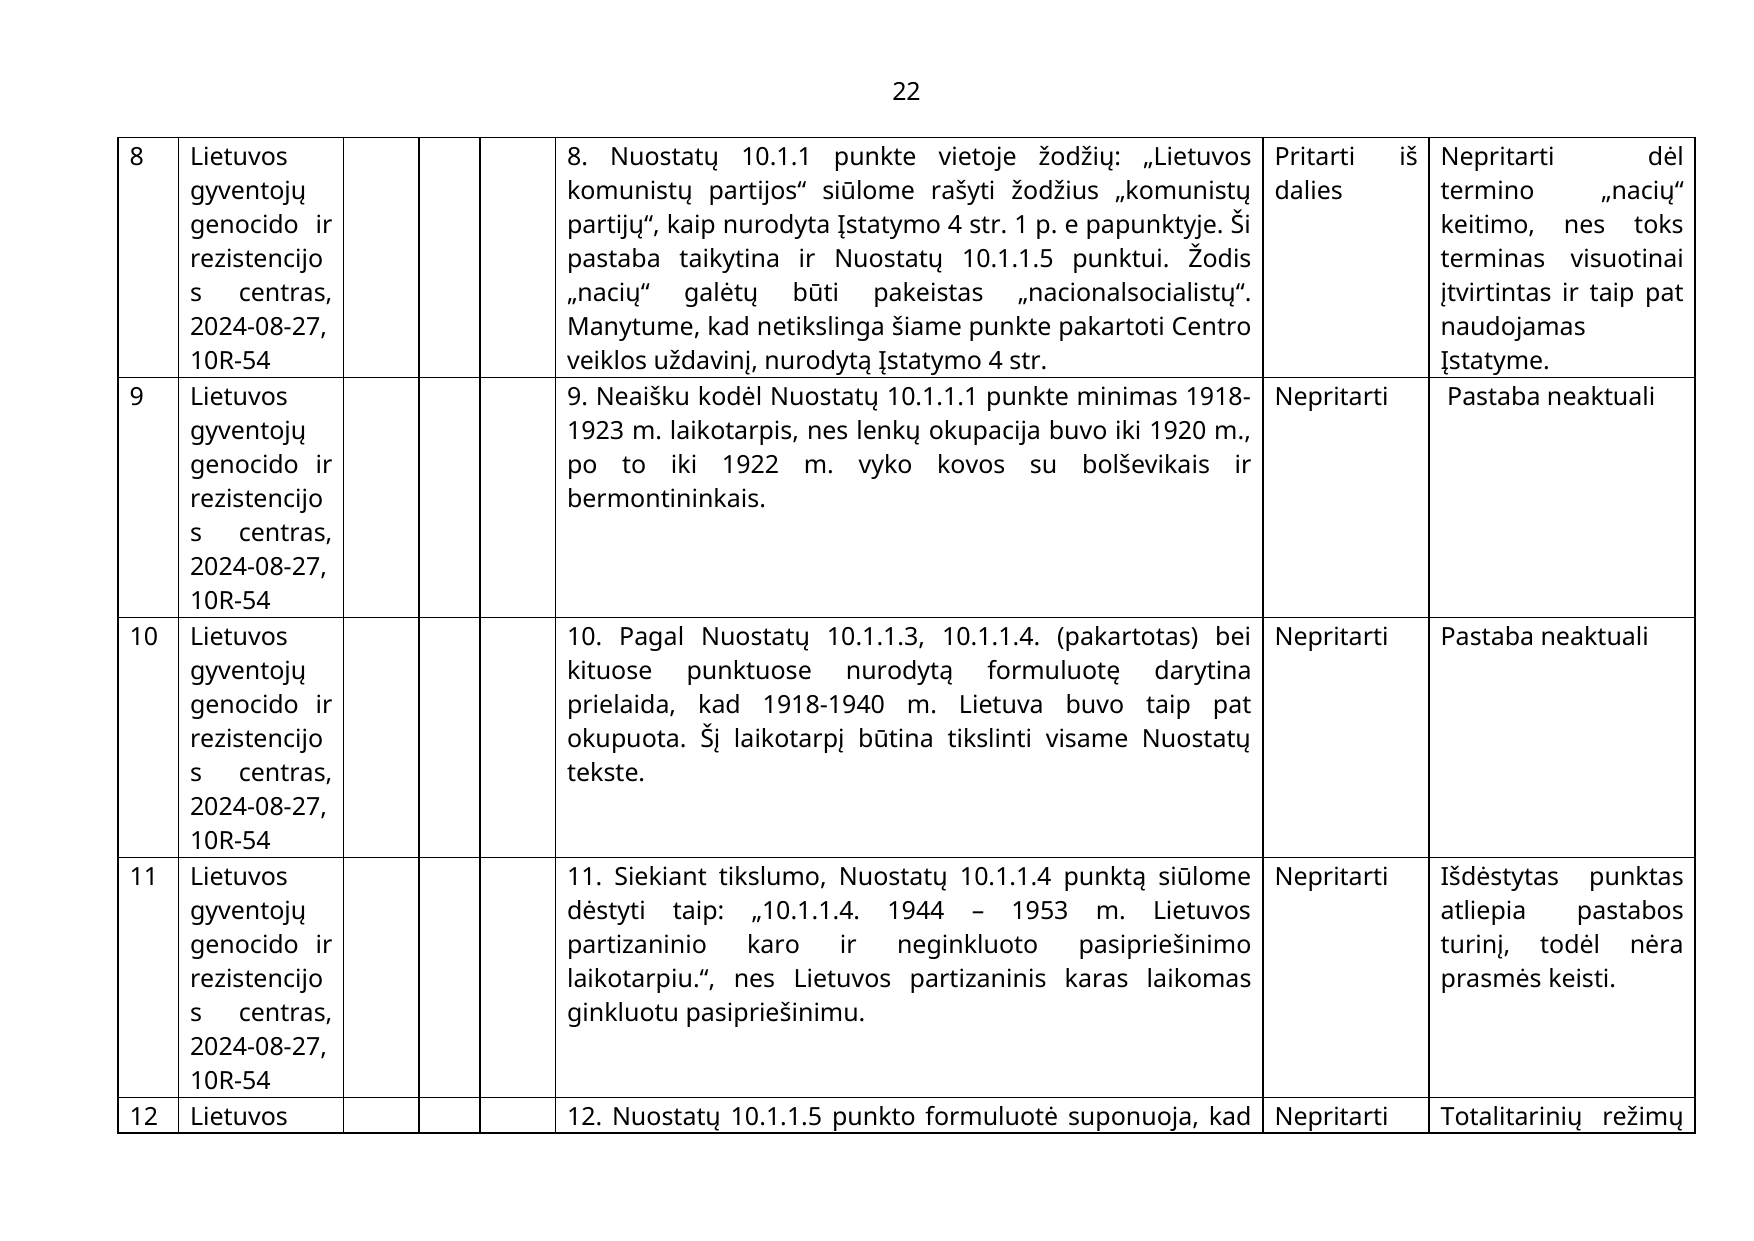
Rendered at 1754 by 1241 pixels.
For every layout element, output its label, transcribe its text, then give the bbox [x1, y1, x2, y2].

table_cell [420, 378, 479, 617]
table_cell Pastaba neaktuali [1430, 618, 1694, 857]
table_cell 9. Neaišku kodėl Nuostatų 10.1.1.1 punkte minimas 1918-1923 m. laikotarpis, nes lenkų okupacija buvo iki 1920 m., po to iki 1922 m. vyko kovos su bolševikais ir bermontininkais. [556, 378, 1262, 617]
table_cell [420, 1098, 479, 1132]
table_cell 9 [119, 378, 178, 617]
table_cell Pastaba neaktuali [1430, 378, 1694, 617]
table_cell [420, 858, 479, 1097]
table_cell Lietuvos [179, 1098, 343, 1132]
table_cell Nepritarti [1264, 378, 1428, 617]
table_cell 12 [119, 1098, 178, 1132]
table_cell Nepritarti dėl termino „nacių“ keitimo, nes toks terminas visuotinai įtvirtintas ir taip pat naudojamas Įstatyme. [1430, 138, 1694, 377]
table_cell 11 [119, 858, 178, 1097]
table_cell [481, 858, 555, 1097]
table_cell Lietuvos gyventojų genocido ir rezistencijos centras, 2024-08-27, 10R-54 [179, 378, 343, 617]
table_cell 8 [119, 138, 178, 377]
table_cell [420, 138, 479, 377]
table_cell [344, 378, 418, 617]
table_cell 8. Nuostatų 10.1.1 punkte vietoje žodžių: „Lietuvos komunistų partijos“ siūlome rašyti žodžius „komunistų partijų“, kaip nurodyta Įstatymo 4 str. 1 p. e papunktyje. Ši pastaba taikytina ir Nuostatų 10.1.1.5 punktui. Žodis „nacių“ galėtų būti pakeistas „nacionalsocialistų“. Manytume, kad netikslinga šiame punkte pakartoti Centro veiklos uždavinį, nurodytą Įstatymo 4 str. [556, 138, 1262, 377]
table_cell [344, 138, 418, 377]
table_cell 11. Siekiant tikslumo, Nuostatų 10.1.1.4 punktą siūlome dėstyti taip: „10.1.1.4. 1944 – 1953 m. Lietuvos partizaninio karo ir neginkluoto pasipriešinimo laikotarpiu.“, nes Lietuvos partizaninis karas laikomas ginkluotu pasipriešinimu. [556, 858, 1262, 1097]
table_cell Lietuvos gyventojų genocido ir rezistencijos centras, 2024-08-27, 10R-54 [179, 858, 343, 1097]
table_cell Nepritarti [1264, 1098, 1428, 1132]
table_cell Lietuvos gyventojų genocido ir rezistencijos centras, 2024-08-27, 10R-54 [179, 138, 343, 377]
table_cell [344, 858, 418, 1097]
table_cell Nepritarti [1264, 618, 1428, 857]
table_cell 10 [119, 618, 178, 857]
table_cell Lietuvos gyventojų genocido ir rezistencijos centras, 2024-08-27, 10R-54 [179, 618, 343, 857]
table_cell [481, 138, 555, 377]
table_cell [481, 378, 555, 617]
table_cell [344, 618, 418, 857]
table_cell [481, 1098, 555, 1132]
table_cell Nepritarti [1264, 858, 1428, 1097]
table_cell Išdėstytas punktas atliepia pastabos turinį, todėl nėra prasmės keisti. [1430, 858, 1694, 1097]
table_cell Totalitarinių režimų [1430, 1098, 1694, 1132]
table_cell [344, 1098, 418, 1132]
table_cell 12. Nuostatų 10.1.1.5 punkto formuluotė suponuoja, kad [556, 1098, 1262, 1132]
table_cell Pritarti iš dalies [1264, 138, 1428, 377]
table_cell [481, 618, 555, 857]
table_cell [420, 618, 479, 857]
table_cell 10. Pagal Nuostatų 10.1.1.3, 10.1.1.4. (pakartotas) bei kituose punktuose nurodytą formuluotę darytina prielaida, kad 1918-1940 m. Lietuva buvo taip pat okupuota. Šį laikotarpį būtina tikslinti visame Nuostatų tekste. [556, 618, 1262, 857]
